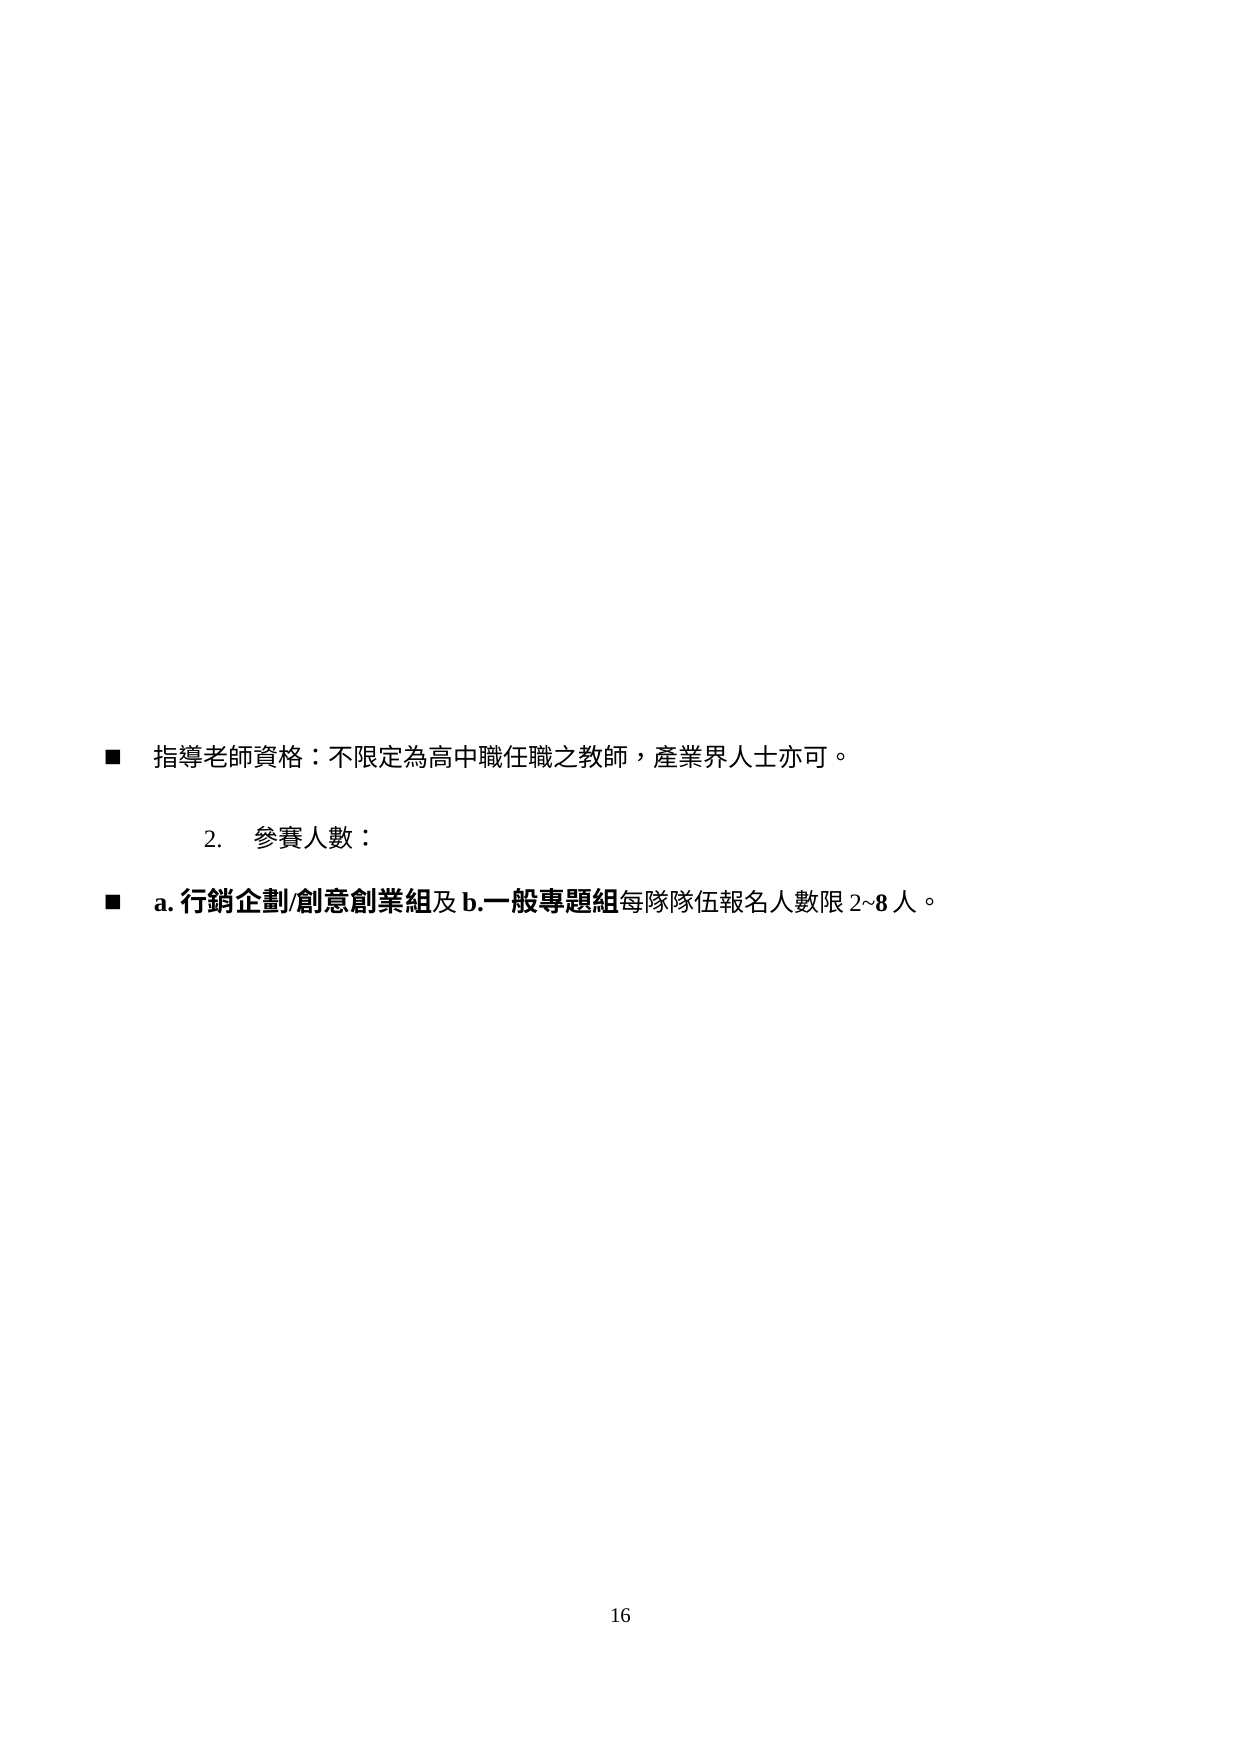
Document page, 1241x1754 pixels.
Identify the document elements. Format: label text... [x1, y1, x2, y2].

list 指導老師資格：不限定為高中職任職之教師，產業界人士亦可。 [103, 714, 1087, 776]
list 參賽人數： [203, 795, 1087, 857]
list a. 行銷企劃/創意創業組及b.一般專題組每隊隊伍報名人數限2~8人。 [103, 857, 1087, 920]
